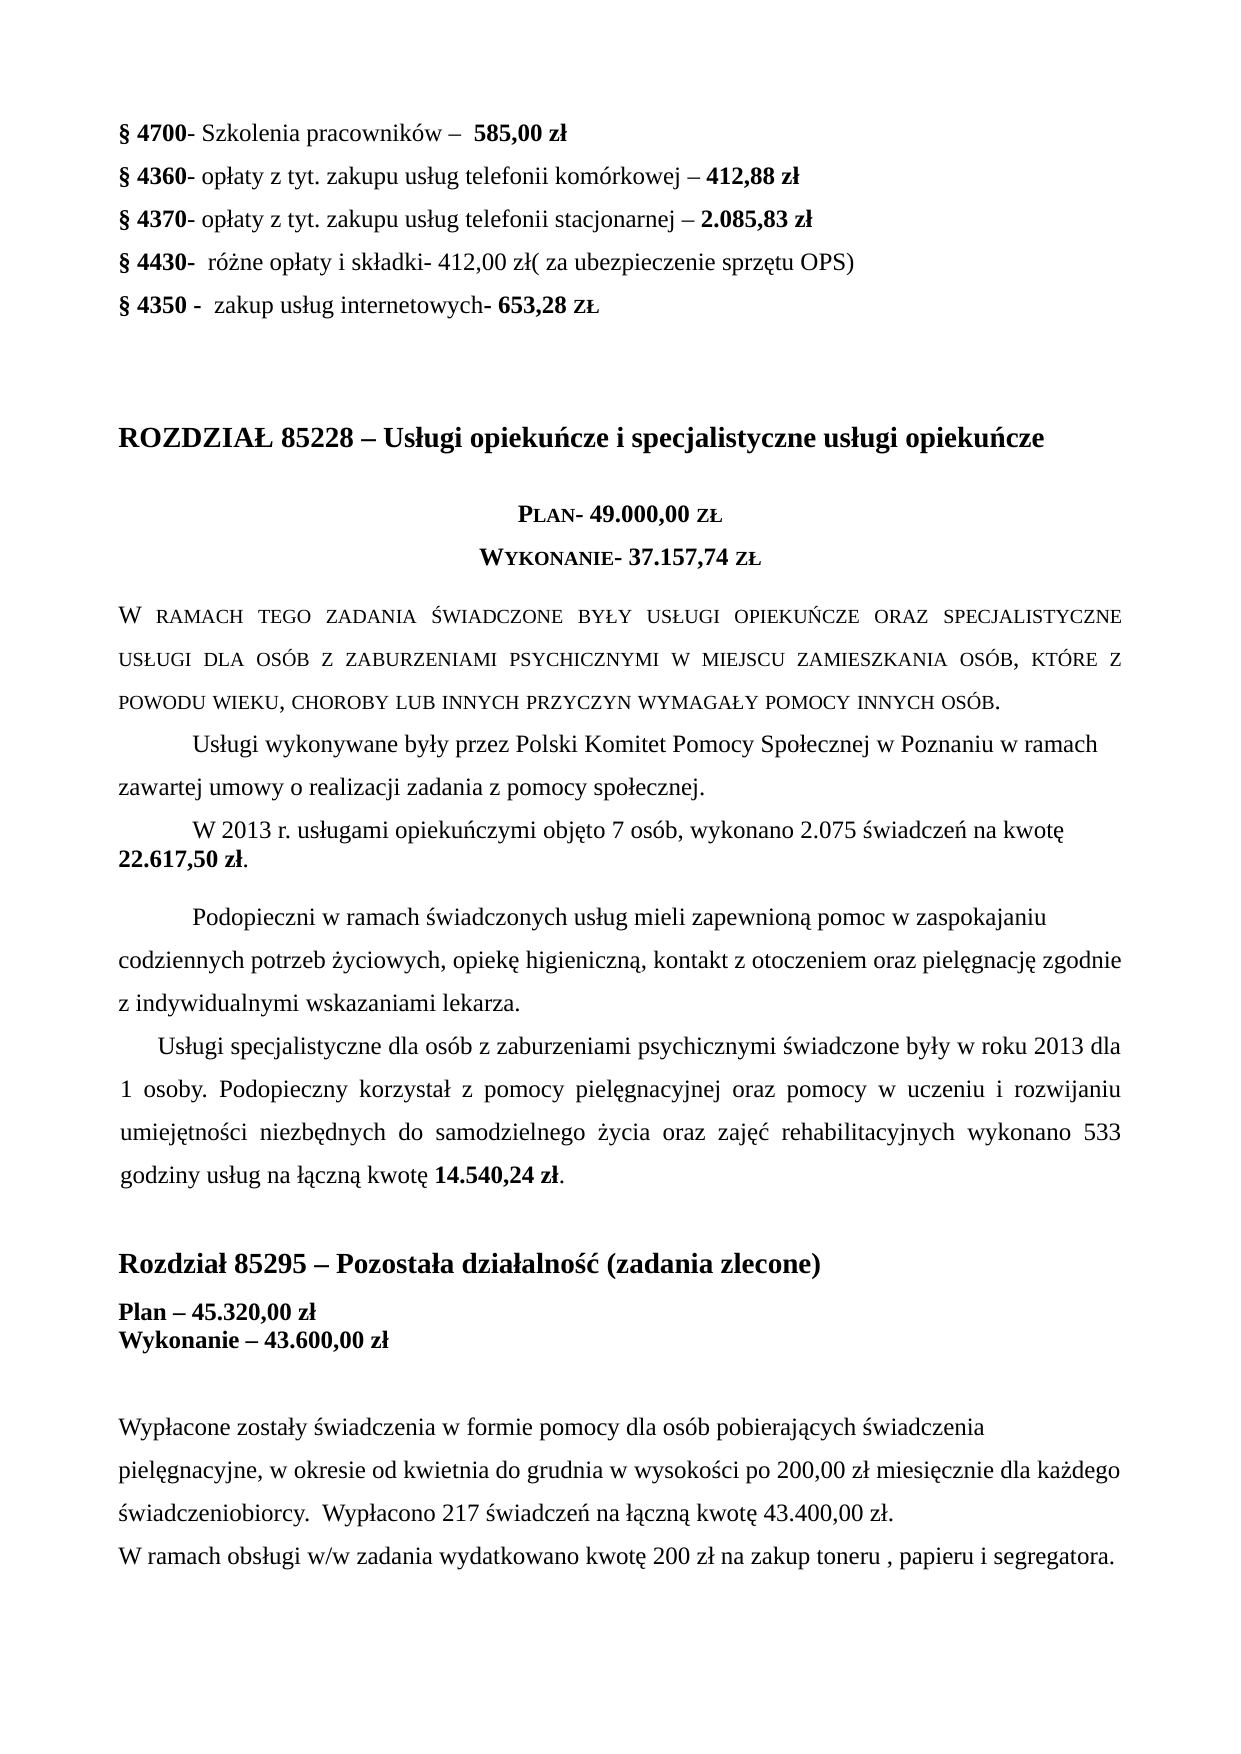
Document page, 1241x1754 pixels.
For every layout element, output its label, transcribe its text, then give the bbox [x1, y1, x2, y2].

text ROZDZIAŁ 85228 – Usługi opiekuńcze i specjalistyczne usługi opiekuńcze [118, 420, 1122, 453]
text W 2013 r. usługami opiekuńczymi objęto 7 osób, wykonano 2.075 świadczeń na kwotę 22.617,50 zł. [118, 815, 1122, 873]
text Podopieczni w ramach świadczonych usług mieli zapewnioną pomoc w zaspokajaniu codziennych potrzeb życiowych, opiekę higieniczną, kontakt z otoczeniem oraz pielęgnację zgodnie z indywidualnymi wskazaniami lekarza. [118, 902, 1122, 1017]
text Usługi wykonywane były przez Polski Komitet Pomocy Społecznej w Poznaniu w ramach zawartej umowy o realizacji zadania z pomocy społecznej. [118, 729, 1122, 801]
text Wykonanie- 37.157,74 zł [118, 542, 1122, 571]
text Plan- 49.000,00 zł [118, 499, 1122, 528]
text W ramach tego zadania świadczone były usługi opiekuńcze oraz specjalistyczne usługi dla osób z zaburzeniami psychicznymi w miejscu zamieszkania osób, które z powodu wieku, choroby lub innych przyczyn wymagały pomocy innych osób. [118, 600, 1122, 715]
text Plan – 45.320,00 zł [118, 1297, 1122, 1326]
text § 4360- opłaty z tyt. zakupu usług telefonii komórkowej – 412,88 zł [118, 161, 1122, 190]
text § 4700- Szkolenia pracowników – 585,00 zł [118, 118, 1122, 147]
text Rozdział 85295 – Pozostała działalność (zadania zlecone) [118, 1247, 1122, 1280]
text Wykonanie – 43.600,00 zł [118, 1326, 1122, 1354]
text Usługi specjalistyczne dla osób z zaburzeniami psychicznymi świadczone były w roku 2013 dla 1 osoby. Podopieczny korzystał z pomocy pielęgnacyjnej oraz pomocy w uczeniu i rozwijaniu umiejętności niezbędnych do samodzielnego życia oraz zajęć rehabilitacyjnych wykonano 533 godziny usług na łączną kwotę 14.540,24 zł. [120, 1031, 1122, 1189]
text § 4430- różne opłaty i składki- 412,00 zł( za ubezpieczenie sprzętu OPS) [118, 247, 1122, 276]
text Wypłacone zostały świadczenia w formie pomocy dla osób pobierających świadczenia pielęgnacyjne, w okresie od kwietnia do grudnia w wysokości po 200,00 zł miesięcznie dla każdego świadczeniobiorcy. Wypłacono 217 świadczeń na łączną kwotę 43.400,00 zł. [118, 1412, 1122, 1527]
text § 4370- opłaty z tyt. zakupu usług telefonii stacjonarnej – 2.085,83 zł [118, 204, 1122, 233]
text § 4350 - zakup usług internetowych- 653,28 zł [118, 291, 1122, 319]
text W ramach obsługi w/w zadania wydatkowano kwotę 200 zł na zakup toneru , papieru i segregatora. [118, 1541, 1122, 1570]
